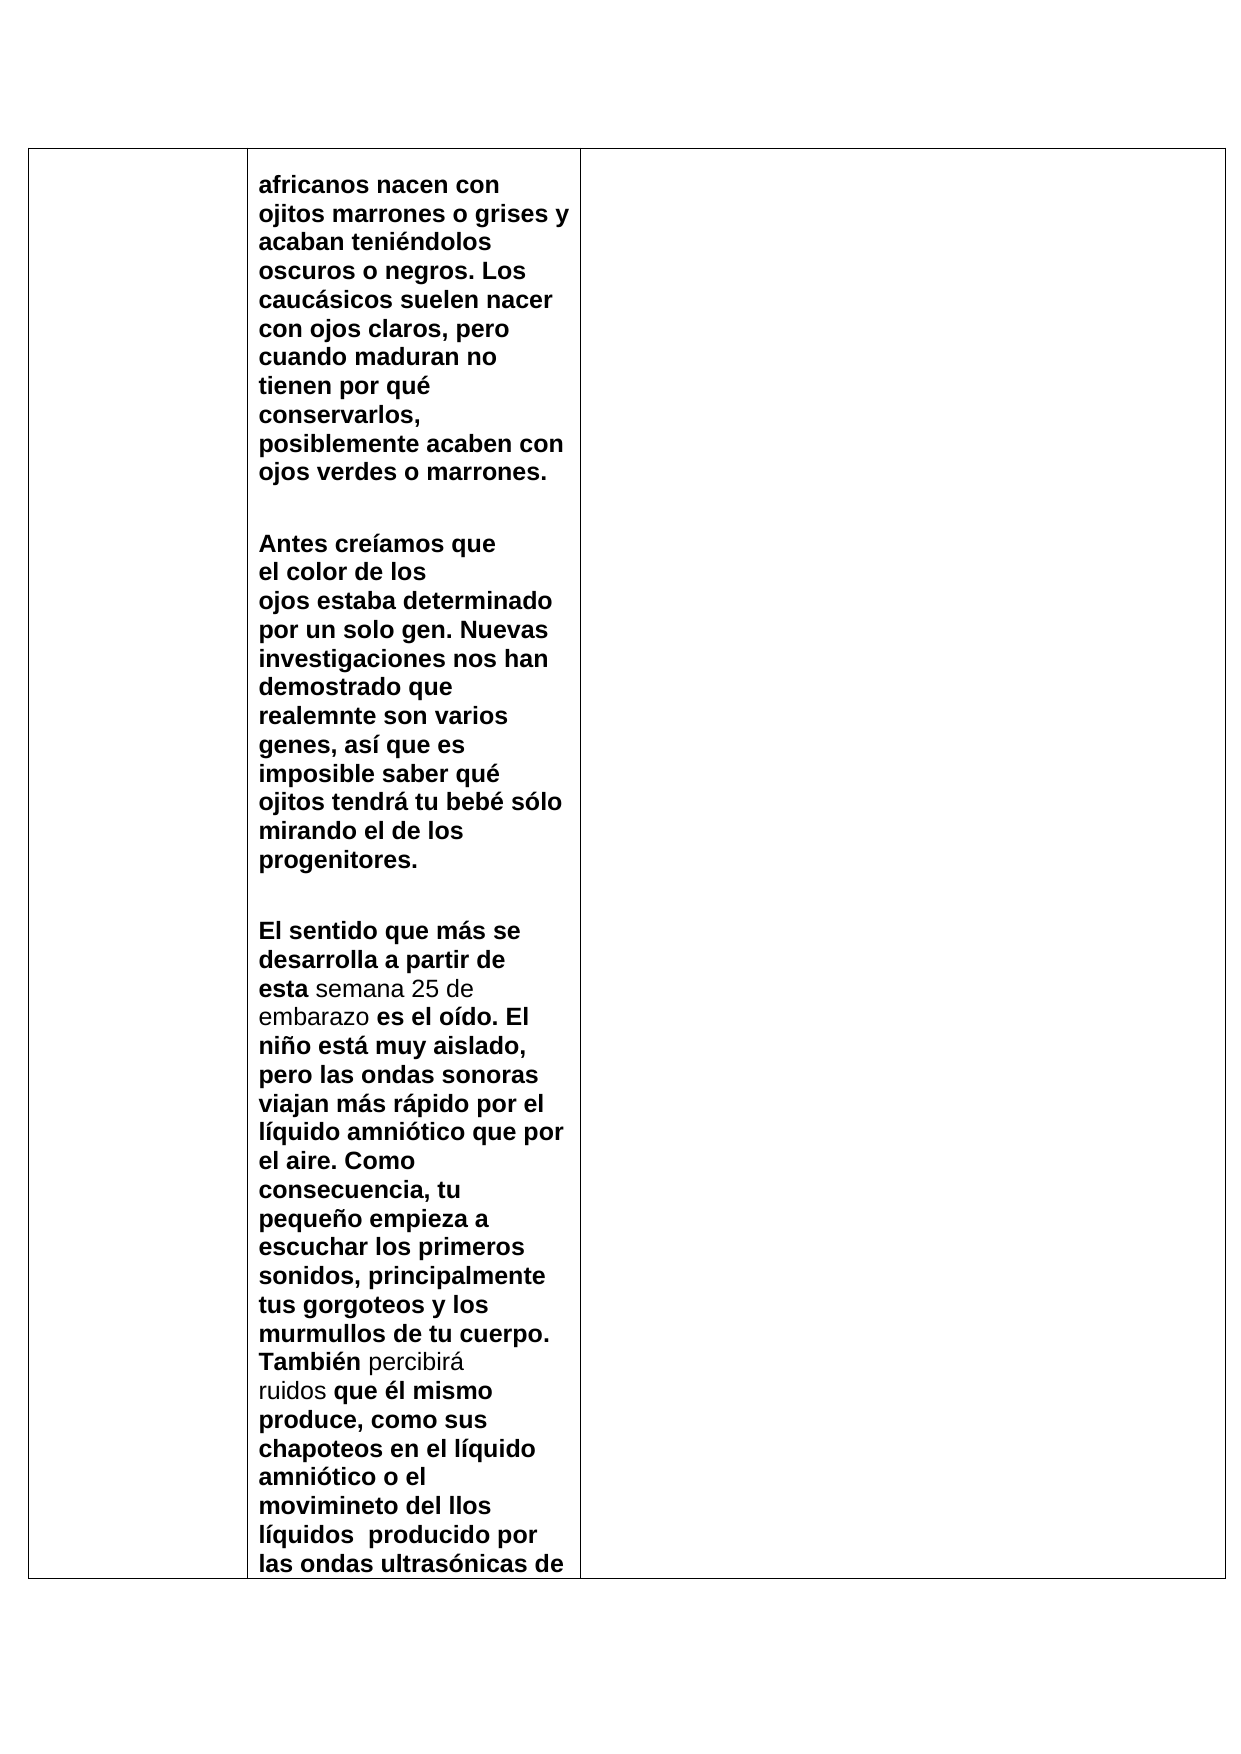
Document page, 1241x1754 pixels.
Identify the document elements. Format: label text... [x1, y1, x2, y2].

table_cell [29, 149, 247, 1577]
table_cell africanos nacen con ojitos marrones o grises y acaban teniéndolos oscuros o negros. Los caucásicos suelen nacer con ojos claros, pero cuando maduran no tienen por qué conservarlos, posiblemente acaben con ojos verdes o marrones. Antes creíamos que el color de los ojos estaba determinado por un solo gen. Nuevas investigaciones nos han demostrado que realemnte son varios genes, así que es imposible saber qué ojitos tendrá tu bebé sólo mirando el de los progenitores. El sentido que más se desarrolla a partir de esta semana 25 de embarazo es el oído. El niño está muy aislado, pero las ondas sonoras viajan más rápido por el líquido amniótico que por el aire. Como consecuencia, tu pequeño empieza a escuchar los primeros sonidos, principalmente tus gorgoteos y los murmullos de tu cuerpo. También percibirá ruidos que él mismo produce, como sus chapoteos en el líquido amniótico o el movimineto del llos líquidos producido por las ondas ultrasónicas de [248, 149, 580, 1577]
table_cell [581, 149, 1225, 1577]
